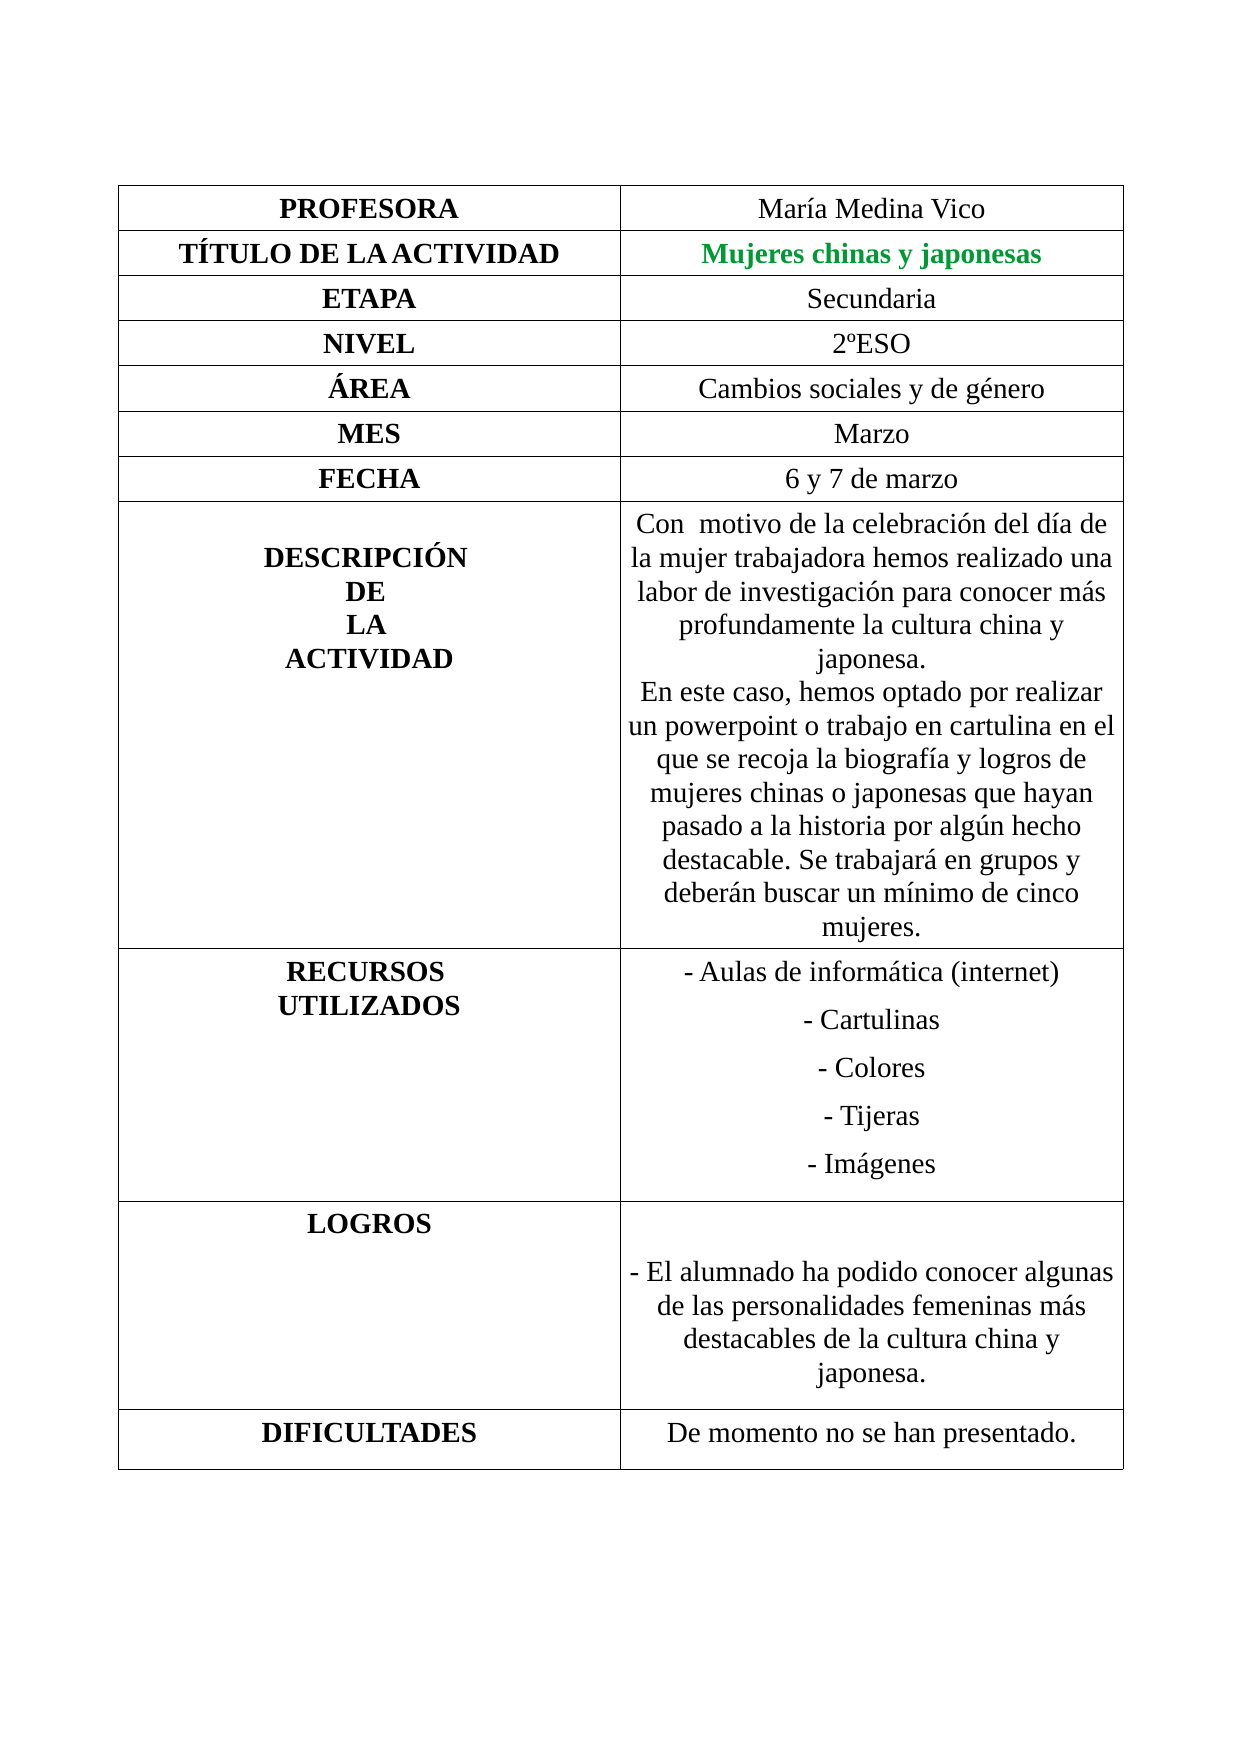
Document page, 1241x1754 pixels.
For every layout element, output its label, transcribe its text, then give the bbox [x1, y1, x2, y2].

table_cell DESCRIPCIÓN DE LA ACTIVIDAD [119, 502, 620, 948]
table_cell 6 y 7 de marzo [621, 457, 1123, 501]
table_cell Cambios sociales y de género [621, 366, 1123, 411]
table_cell LOGROS [119, 1202, 620, 1409]
table_cell 2ºESO [621, 321, 1123, 365]
table_cell MES [119, 412, 620, 456]
table_cell ETAPA [119, 276, 620, 320]
table_cell Mujeres chinas y japonesas [621, 231, 1123, 275]
table_cell - Aulas de informática (internet) - Cartulinas - Colores - Tijeras - Imágenes [621, 949, 1123, 1201]
table_cell Secundaria [621, 276, 1123, 320]
table_cell FECHA [119, 457, 620, 501]
table_cell ÁREA [119, 366, 620, 411]
table_cell De momento no se han presentado. [621, 1410, 1123, 1469]
table_cell Marzo [621, 412, 1123, 456]
table_cell RECURSOS UTILIZADOS [119, 949, 620, 1201]
table_header PROFESORA [119, 186, 620, 230]
table_cell DIFICULTADES [119, 1410, 620, 1469]
table_header María Medina Vico [621, 186, 1123, 230]
table_cell - El alumnado ha podido conocer algunas de las personalidades femeninas más destacables de la cultura china y japonesa. [621, 1202, 1123, 1409]
table_cell NIVEL [119, 321, 620, 365]
table_cell Con motivo de la celebración del día de la mujer trabajadora hemos realizado una labor de investigación para conocer más profundamente la cultura china y japonesa. En este caso, hemos optado por realizar un powerpoint o trabajo en cartulina en el que se recoja la biografía y logros de mujeres chinas o japonesas que hayan pasado a la historia por algún hecho destacable. Se trabajará en grupos y deberán buscar un mínimo de cinco mujeres. [621, 502, 1123, 948]
table_cell TÍTULO DE LA ACTIVIDAD [119, 231, 620, 275]
